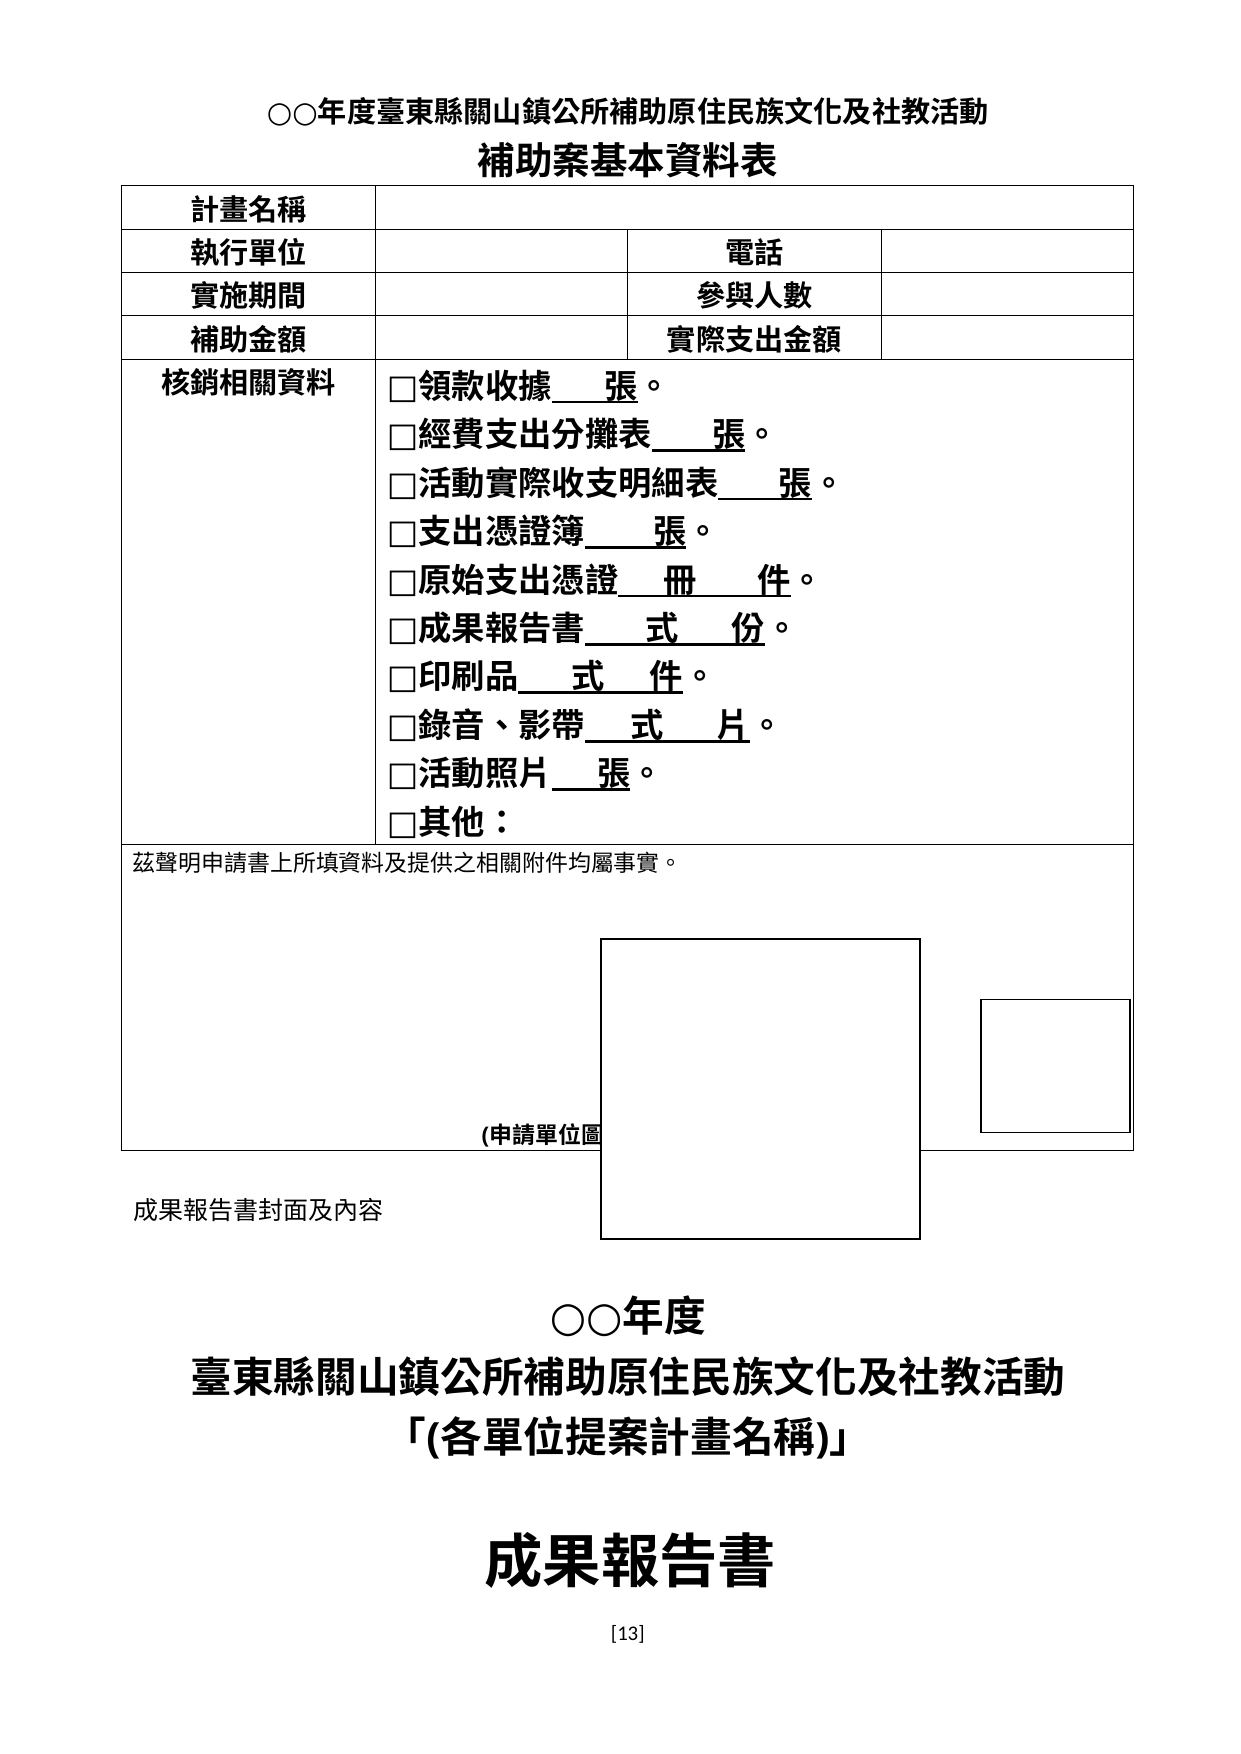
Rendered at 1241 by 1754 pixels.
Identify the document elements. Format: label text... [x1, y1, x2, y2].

table_header 計畫名稱 [122, 186, 375, 229]
table_cell [882, 273, 1133, 315]
table_cell [376, 316, 627, 359]
table_cell 補助金額 [122, 316, 375, 359]
table_cell 茲聲明申請書上所填資料及提供之相關附件均屬事實。 (申請單位圖記章、負責人簽章) [122, 845, 1133, 1150]
table_cell 參與人數 [628, 273, 881, 315]
table_cell [882, 230, 1133, 272]
table_cell 實際支出金額 [628, 316, 881, 359]
text ○○年度 [133, 1283, 1122, 1344]
table_header [376, 186, 1133, 229]
text 補助案基本資料表 [133, 131, 1122, 185]
table_cell 電話 [628, 230, 881, 272]
text 成果報告書封面及內容 [133, 1191, 600, 1227]
text [921, 1191, 1122, 1227]
table_cell □領款收據 張。 □經費支出分攤表 張。 □活動實際收支明細表 張。 □支出憑證簿 張。 □原始支出憑證 冊 件。 □成果報告書 式 份。 □印刷品 式 件。 □錄音、影帶 式 片。 □活動照片 張。 □其他： [376, 360, 1133, 844]
table_cell 實施期間 [122, 273, 375, 315]
table_cell [376, 230, 627, 272]
text 「(各單位提案計畫名稱)」 [133, 1404, 1122, 1465]
table_cell 茲聲明申請書上所填資料及提供之相關附件均屬事實。 (申請單位圖記章、負責人簽章) [602, 940, 919, 1238]
text 臺東縣關山鎮公所補助原住民族文化及社教活動 [133, 1344, 1122, 1404]
table_cell [376, 273, 627, 315]
table_cell [882, 316, 1133, 359]
table_cell 執行單位 [122, 230, 375, 272]
text 成果報告書 [133, 1515, 1124, 1599]
text ○○年度臺東縣關山鎮公所補助原住民族文化及社教活動 [133, 89, 1122, 131]
table_cell 核銷相關資料 [122, 360, 375, 844]
